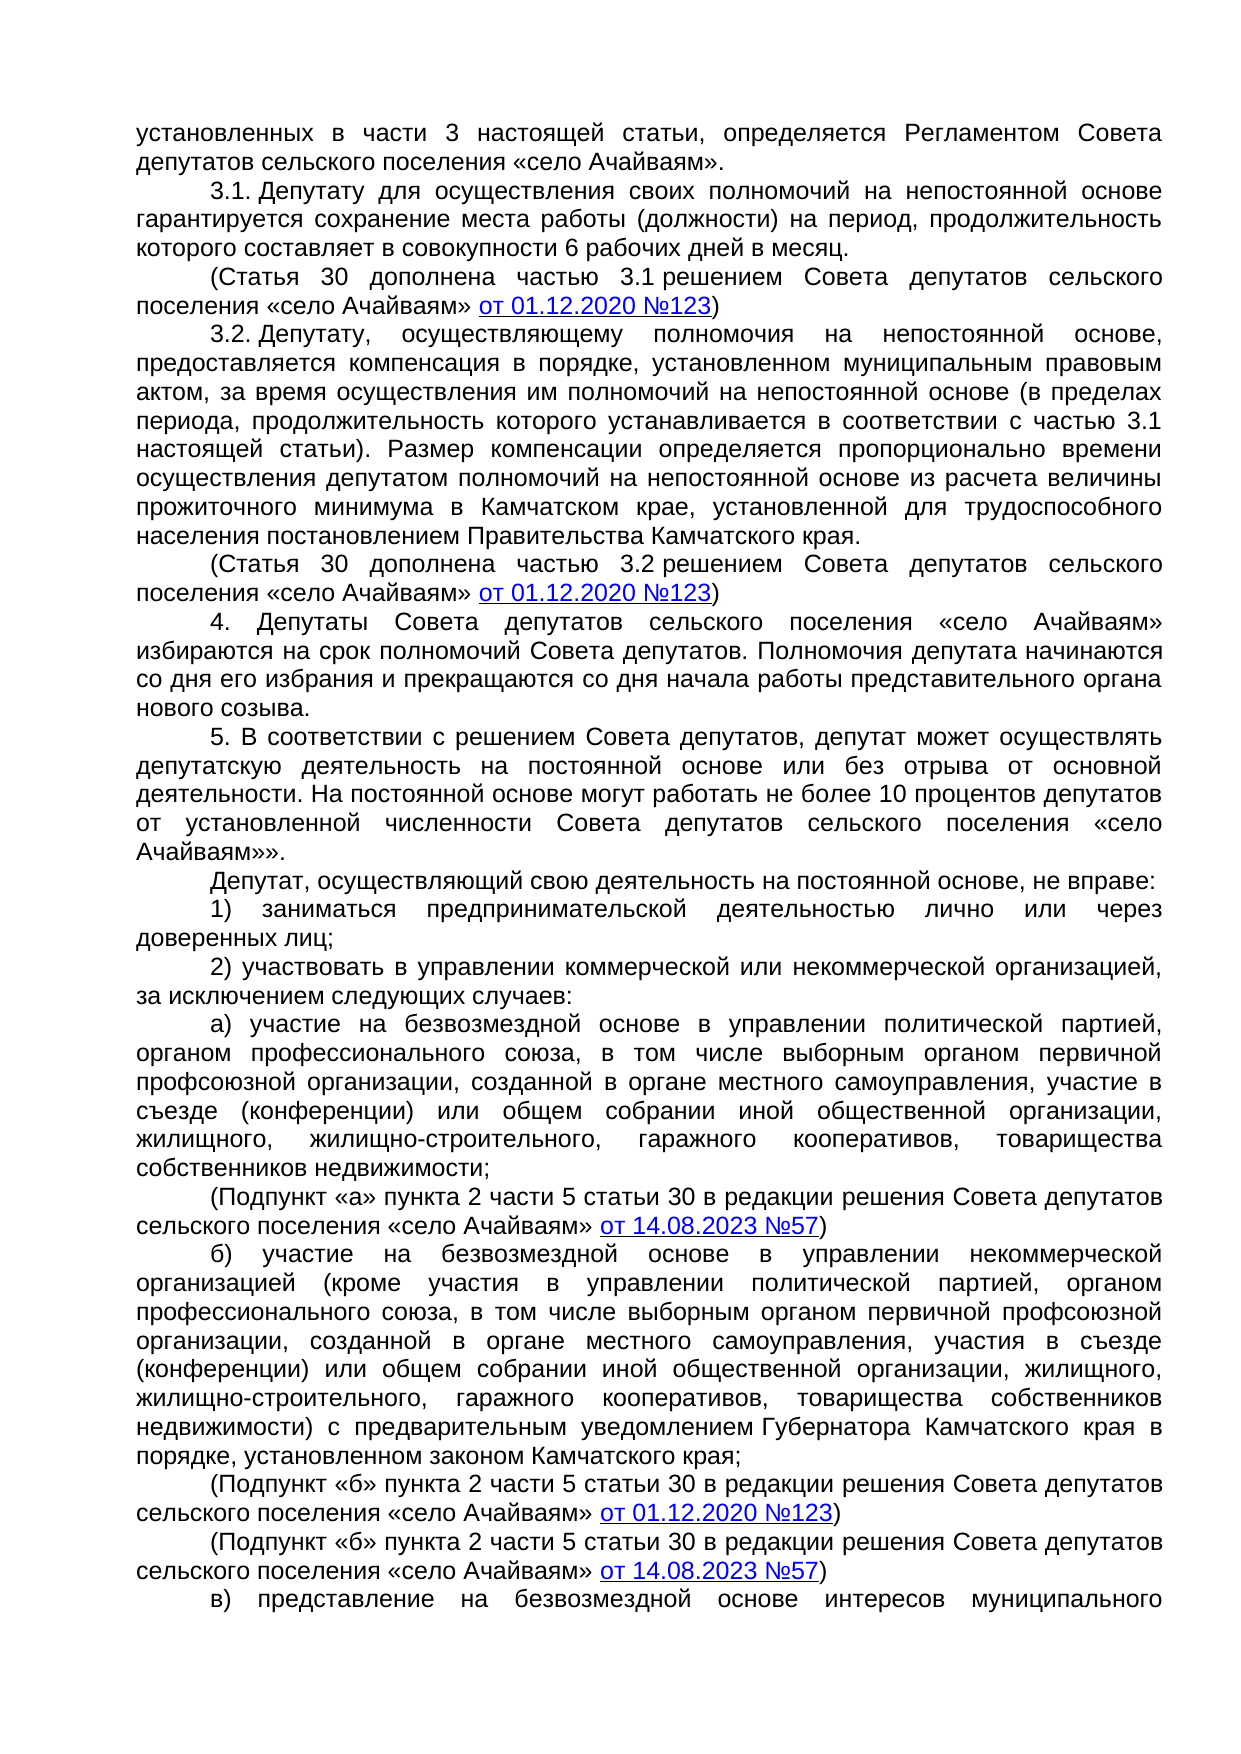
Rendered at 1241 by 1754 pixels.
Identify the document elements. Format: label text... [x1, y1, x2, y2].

text 3.1. Депутату для осуществления своих полномочий на непостоянной основе гарантируется сохранение места работы (должности) на период, продолжительность которого составляет в совокупности 6 рабочих дней в месяц. [136, 176, 1163, 262]
text в) представление на безвозмездной основе интересов муниципального [136, 1584, 1163, 1613]
text 3.2. Депутату, осуществляющему полномочия на непостоянной основе, предоставляется компенсация в порядке, установленном муниципальным правовым актом, за время осуществления им полномочий на непостоянной основе (в пределах периода, продолжительность которого устанавливается в соответствии с частью 3.1 настоящей статьи). Размер компенсации определяется пропорционально времени осуществления депутатом полномочий на непостоянной основе из расчета величины прожиточного минимума в Камчатском крае, установленной для трудоспособного населения постановлением Правительства Камчатского края. [136, 319, 1163, 549]
text б) участие на безвозмездной основе в управлении некоммерческой организацией (кроме участия в управлении политической партией, органом профессионального союза, в том числе выборным органом первичной профсоюзной организации, созданной в органе местного самоуправления, участия в съезде (конференции) или общем собрании иной общественной организации, жилищного, жилищно-строительного, гаражного кооперативов, товарищества собственников недвижимости) с предварительным уведомлением Губернатора Камчатского края в порядке, установленном законом Камчатского края; [136, 1239, 1163, 1469]
text (Статья 30 дополнена частью 3.2 решением Совета депутатов сельского поселения «село Ачайваям» от 01.12.2020 №123) [136, 549, 1163, 607]
text (Подпункт «б» пункта 2 части 5 статьи 30 в редакции решения Совета депутатов сельского поселения «село Ачайваям» от 14.08.2023 №57) [136, 1527, 1163, 1584]
text 4. Депутаты Совета депутатов сельского поселения «село Ачайваям» избираются на срок полномочий Совета депутатов. Полномочия депутата начинаются со дня его избрания и прекращаются со дня начала работы представительного органа нового созыва. [136, 607, 1163, 722]
text установленных в части 3 настоящей статьи, определяется Регламентом Совета депутатов сельского поселения «село Ачайваям». [136, 118, 1163, 176]
text 1) заниматься предпринимательской деятельностью лично или через доверенных лиц; [136, 894, 1163, 952]
text а) участие на безвозмездной основе в управлении политической партией, органом профессионального союза, в том числе выборным органом первичной профсоюзной организации, созданной в органе местного самоуправления, участие в съезде (конференции) или общем собрании иной общественной организации, жилищного, жилищно-строительного, гаражного кооперативов, товарищества собственников недвижимости; [136, 1009, 1163, 1182]
text 2) участвовать в управлении коммерческой или некоммерческой организацией, за исключением следующих случаев: [136, 952, 1163, 1009]
text 5. В соответствии с решением Совета депутатов, депутат может осуществлять депутатскую деятельность на постоянной основе или без отрыва от основной деятельности. На постоянной основе могут работать не более 10 процентов депутатов от установленной численности Совета депутатов сельского поселения «село Ачайваям»». [136, 722, 1163, 866]
text (Статья 30 дополнена частью 3.1 решением Совета депутатов сельского поселения «село Ачайваям» от 01.12.2020 №123) [136, 262, 1163, 319]
text (Подпункт «б» пункта 2 части 5 статьи 30 в редакции решения Совета депутатов сельского поселения «село Ачайваям» от 01.12.2020 №123) [136, 1469, 1163, 1527]
text Депутат, осуществляющий свою деятельность на постоянной основе, не вправе: [136, 866, 1163, 894]
text (Подпункт «а» пункта 2 части 5 статьи 30 в редакции решения Совета депутатов сельского поселения «село Ачайваям» от 14.08.2023 №57) [136, 1182, 1163, 1239]
